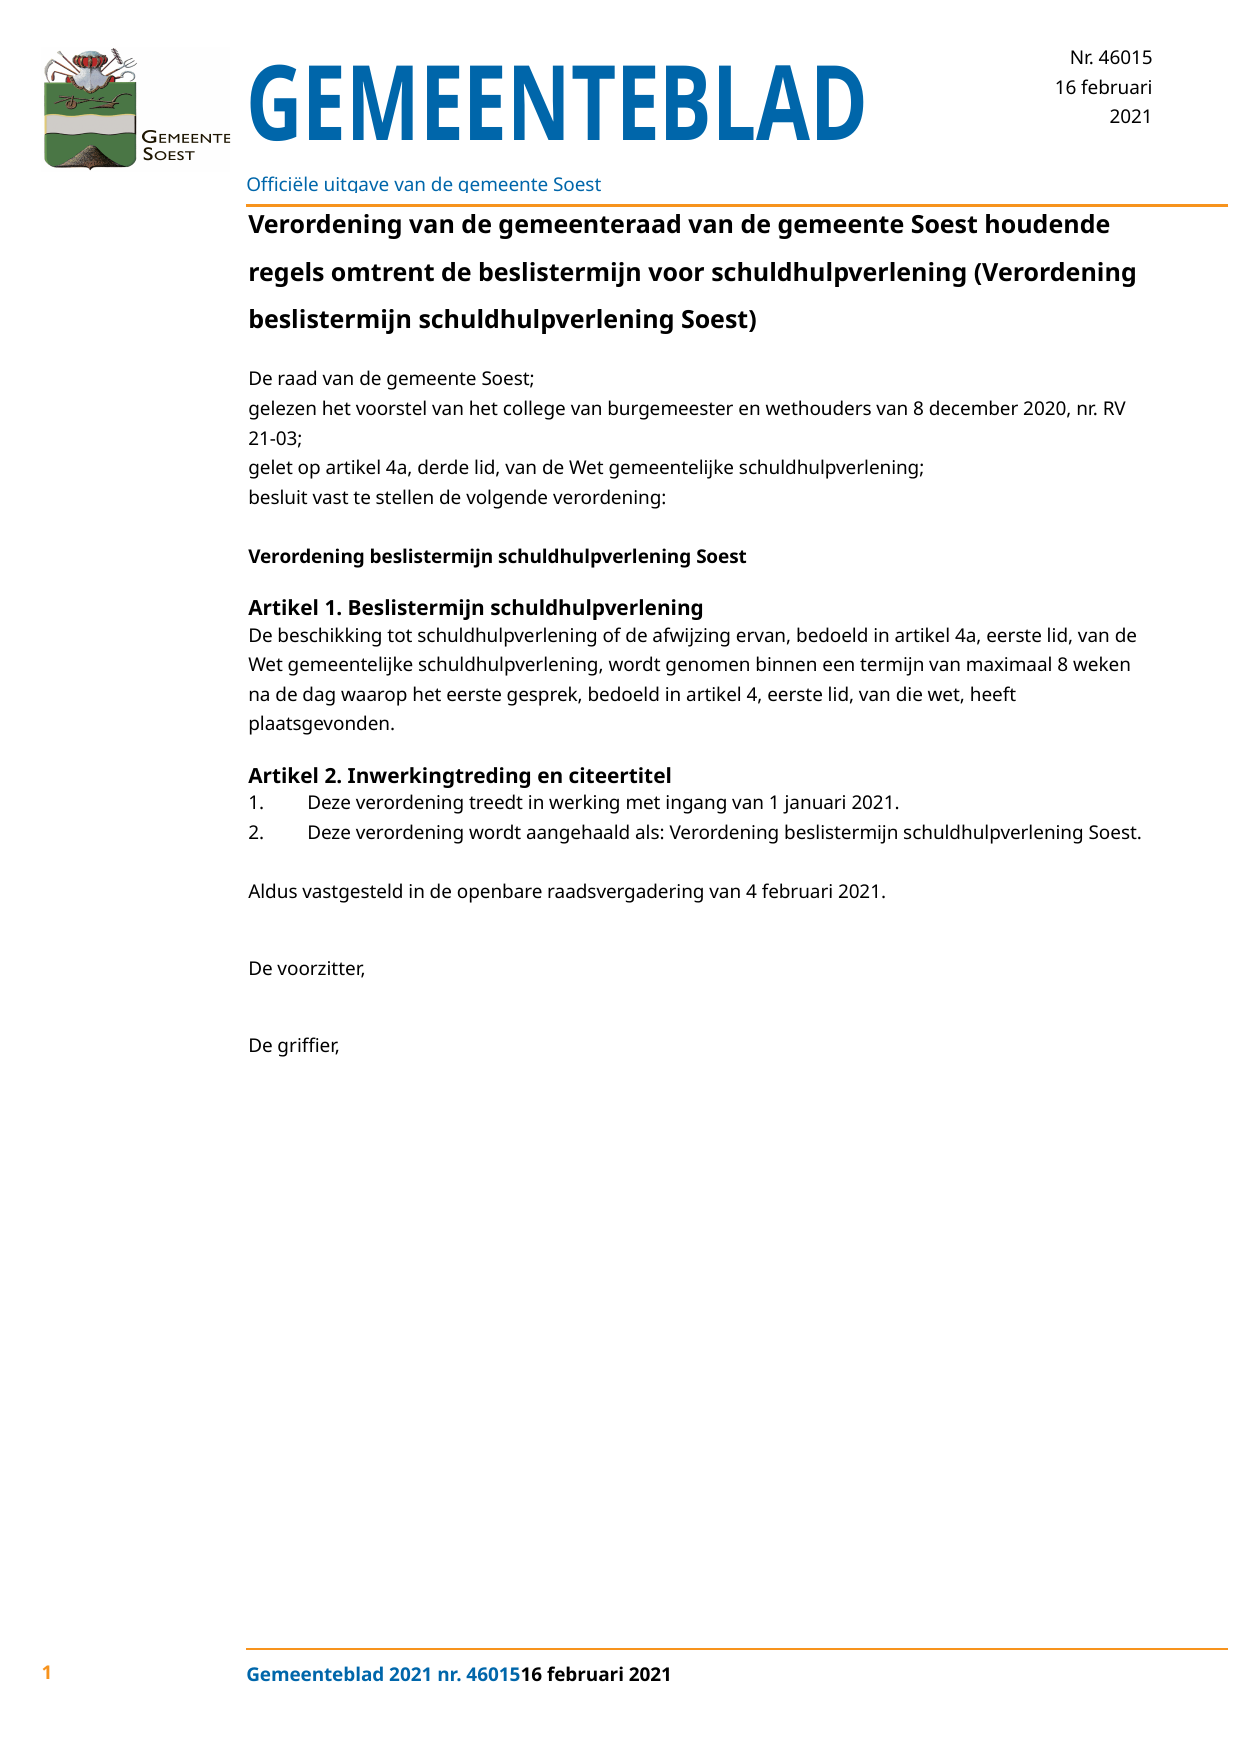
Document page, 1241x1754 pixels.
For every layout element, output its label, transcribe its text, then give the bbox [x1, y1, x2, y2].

text Aldus vastgesteld in de openbare raadsvergadering van 4 februari 2021. [248, 878, 1152, 904]
text Artikel 1. Beslistermijn schuldhulpverlening [248, 593, 1152, 622]
text De beschikking tot schuldhulpverlening of de afwijzing ervan, bedoeld in artikel 4a, eerste lid, van de Wet gemeentelijke schuldhulpverlening, wordt genomen binnen een termijn van maximaal 8 weken na de dag waarop het eerste gesprek, bedoeld in artikel 4, eerste lid, van die wet, heeft plaatsgevonden. [248, 622, 1152, 736]
list Deze verordening treedt in werking met ingang van 1 januari 2021. [248, 789, 1152, 815]
picture [41, 47, 231, 172]
text De voorzitter, [248, 955, 1152, 981]
text Verordening beslistermijn schuldhulpverlening Soest [248, 543, 1152, 569]
text Artikel 2. Inwerkingtreding en citeertitel [248, 761, 1152, 789]
text Verordening van de gemeenteraad van de gemeente Soest houdende regels omtrent de beslistermijn voor schuldhulpverlening (Verordening beslistermijn schuldhulpverlening Soest) [248, 207, 1152, 336]
text gelezen het voorstel van het college van burgemeester en wethouders van 8 december 2020, nr. RV 21-03; [248, 395, 1152, 450]
text De griffier, [248, 1033, 1152, 1058]
text De raad van de gemeente Soest; [248, 366, 1152, 391]
list Deze verordening wordt aangehaald als: Verordening beslistermijn schuldhulpverlening Soest. [248, 819, 1152, 845]
text besluit vast te stellen de volgende verordening: [248, 484, 1152, 509]
text gelet op artikel 4a, derde lid, van de Wet gemeentelijke schuldhulpverlening; [248, 454, 1152, 480]
